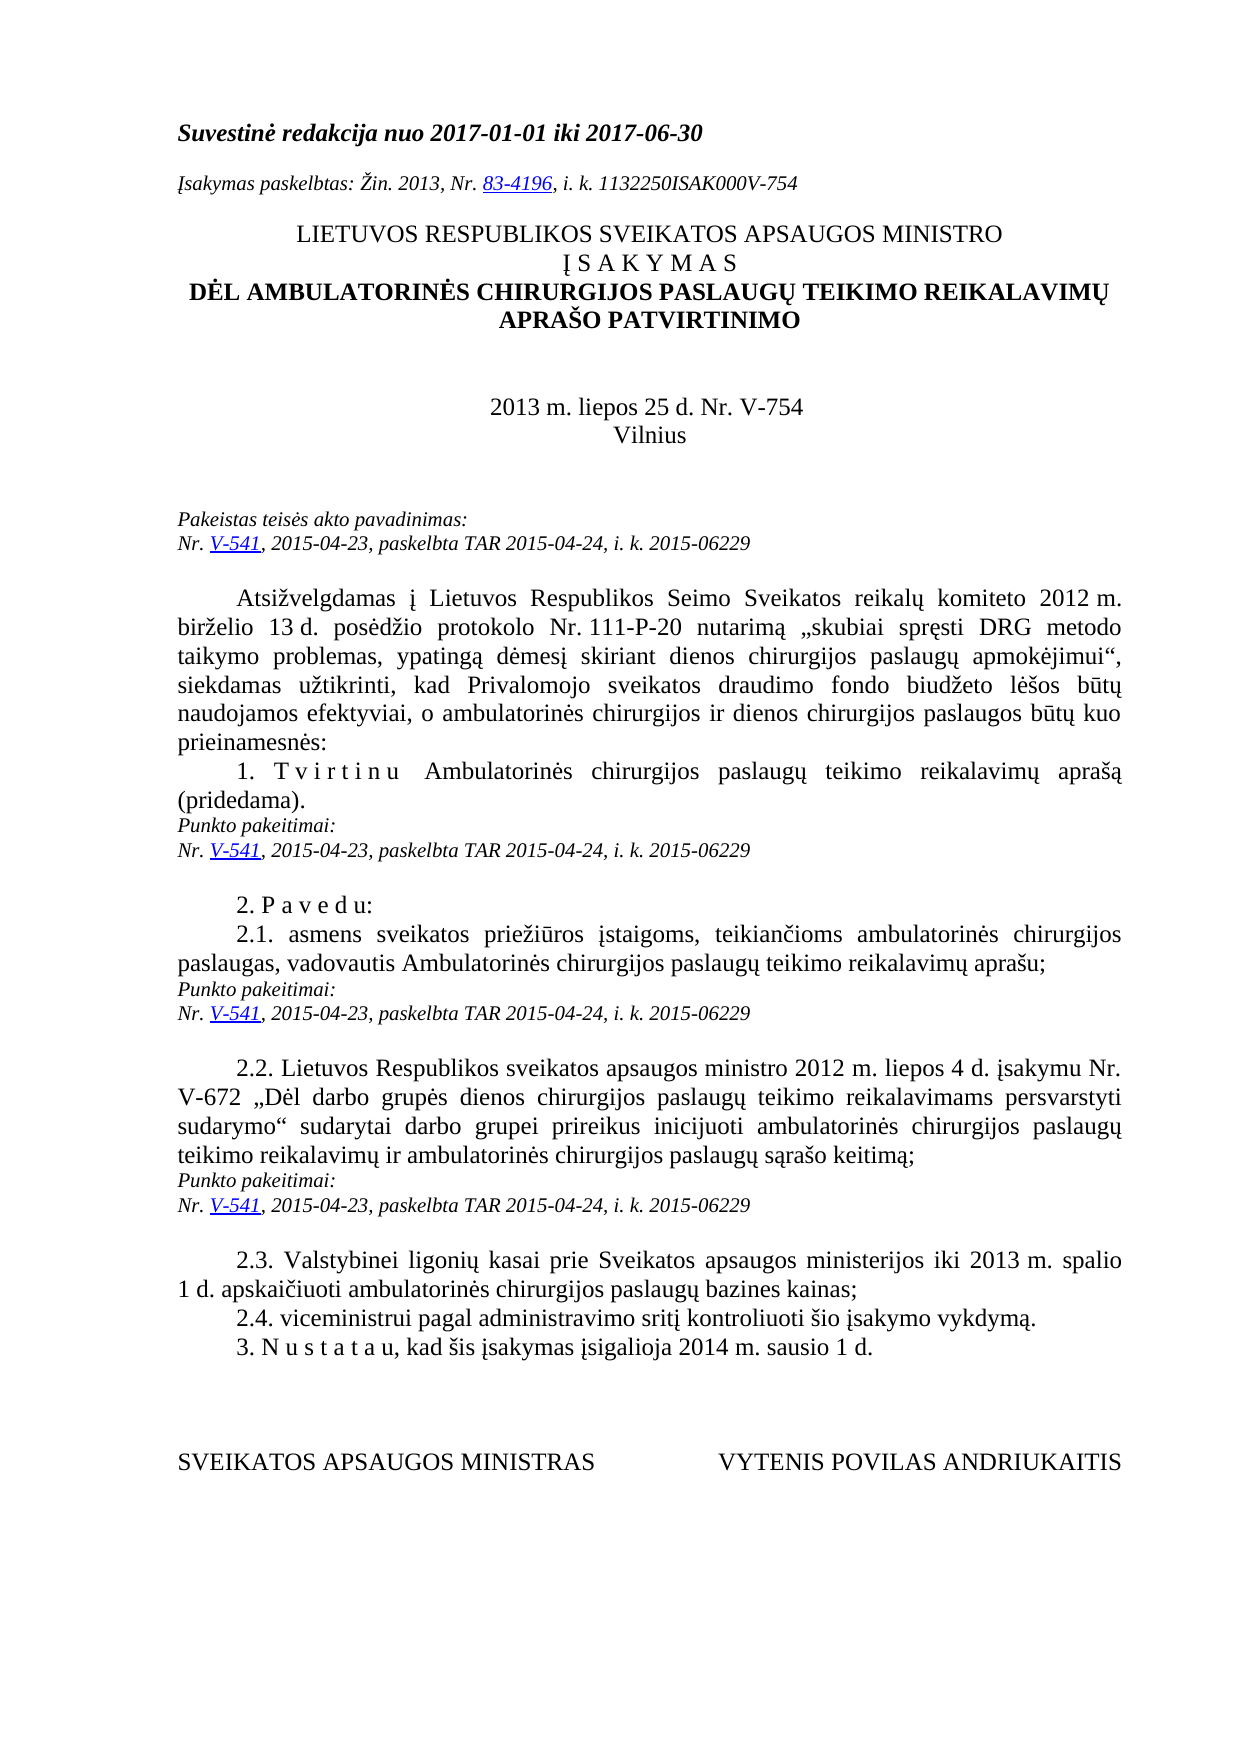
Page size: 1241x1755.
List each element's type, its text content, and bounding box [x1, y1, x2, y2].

text 2013 m. liepos 25 d. Nr. V-754 [177, 392, 1122, 420]
text 2.1. asmens sveikatos priežiūros įstaigoms, teikiančioms ambulatorinės chirurgijos paslaugas, vadovautis Ambulatorinės chirurgijos paslaugų teikimo reikalavimų aprašu; [177, 919, 1122, 977]
text LIETUVOS RESPUBLIKOS SVEIKATOS APSAUGOS MINISTRO [177, 219, 1122, 248]
text Nr. V-541, 2015-04-23, paskelbta TAR 2015-04-24, i. k. 2015-06229 [177, 837, 1122, 862]
text Nr. V-541, 2015-04-23, paskelbta TAR 2015-04-24, i. k. 2015-06229 [177, 531, 1122, 555]
text Vilnius [177, 420, 1122, 449]
text Suvestinė redakcija nuo 2017-01-01 iki 2017-06-30 [177, 118, 1122, 147]
text 2.3. Valstybinei ligonių kasai prie Sveikatos apsaugos ministerijos iki 2013 m. spalio 1 d. apskaičiuoti ambulatorinės chirurgijos paslaugų bazines kainas; [177, 1245, 1122, 1303]
text Įsakymas paskelbtas: Žin. 2013, Nr. 83-4196, i. k. 1132250ISAK000V-754 [177, 171, 1122, 195]
text Punkto pakeitimai: [177, 813, 1122, 837]
text Pakeistas teisės akto pavadinimas: [177, 507, 1122, 531]
text Punkto pakeitimai: [177, 977, 1122, 1001]
text Į S A K Y M A S [177, 248, 1122, 277]
text DĖL AMBULATORINĖS CHIRURGIJOS PASLAUGŲ TEIKIMO REIKALAVIMŲ APRAŠO PATVIRTINIMO [177, 277, 1122, 334]
text 2.2. Lietuvos Respublikos sveikatos apsaugos ministro 2012 m. liepos 4 d. įsakymu Nr. V-672 „Dėl darbo grupės dienos chirurgijos paslaugų teikimo reikalavimams persvarstyti sudarymo“ sudarytai darbo grupei prireikus inicijuoti ambulatorinės chirurgijos paslaugų teikimo reikalavimų ir ambulatorinės chirurgijos paslaugų sąrašo keitimą; [177, 1053, 1122, 1168]
text 3. N u s t a t a u, kad šis įsakymas įsigalioja 2014 m. sausio 1 d. [177, 1332, 1122, 1360]
text 2. P a v e d u: [177, 890, 1122, 919]
text Nr. V-541, 2015-04-23, paskelbta TAR 2015-04-24, i. k. 2015-06229 [177, 1192, 1122, 1217]
text 1. Tvirtinu Ambulatorinės chirurgijos paslaugų teikimo reikalavimų aprašą (pridedama). [177, 756, 1122, 813]
text Punkto pakeitimai: [177, 1168, 1122, 1192]
text SVEIKATOS APSAUGOS MINISTRAS VYTENIS POVILAS ANDRIUKAITIS [177, 1447, 1122, 1475]
text Nr. V-541, 2015-04-23, paskelbta TAR 2015-04-24, i. k. 2015-06229 [177, 1001, 1122, 1025]
text Atsižvelgdamas į Lietuvos Respublikos Seimo Sveikatos reikalų komiteto 2012 m. birželio 13 d. posėdžio protokolo Nr. 111-P-20 nutarimą „skubiai spręsti DRG metodo taikymo problemas, ypatingą dėmesį skiriant dienos chirurgijos paslaugų apmokėjimui“, siekdamas užtikrinti, kad Privalomojo sveikatos draudimo fondo biudžeto lėšos būtų naudojamos efektyviai, o ambulatorinės chirurgijos ir dienos chirurgijos paslaugos būtų kuo prieinamesnės: [177, 583, 1122, 756]
text 2.4. viceministrui pagal administravimo sritį kontroliuoti šio įsakymo vykdymą. [177, 1303, 1122, 1332]
